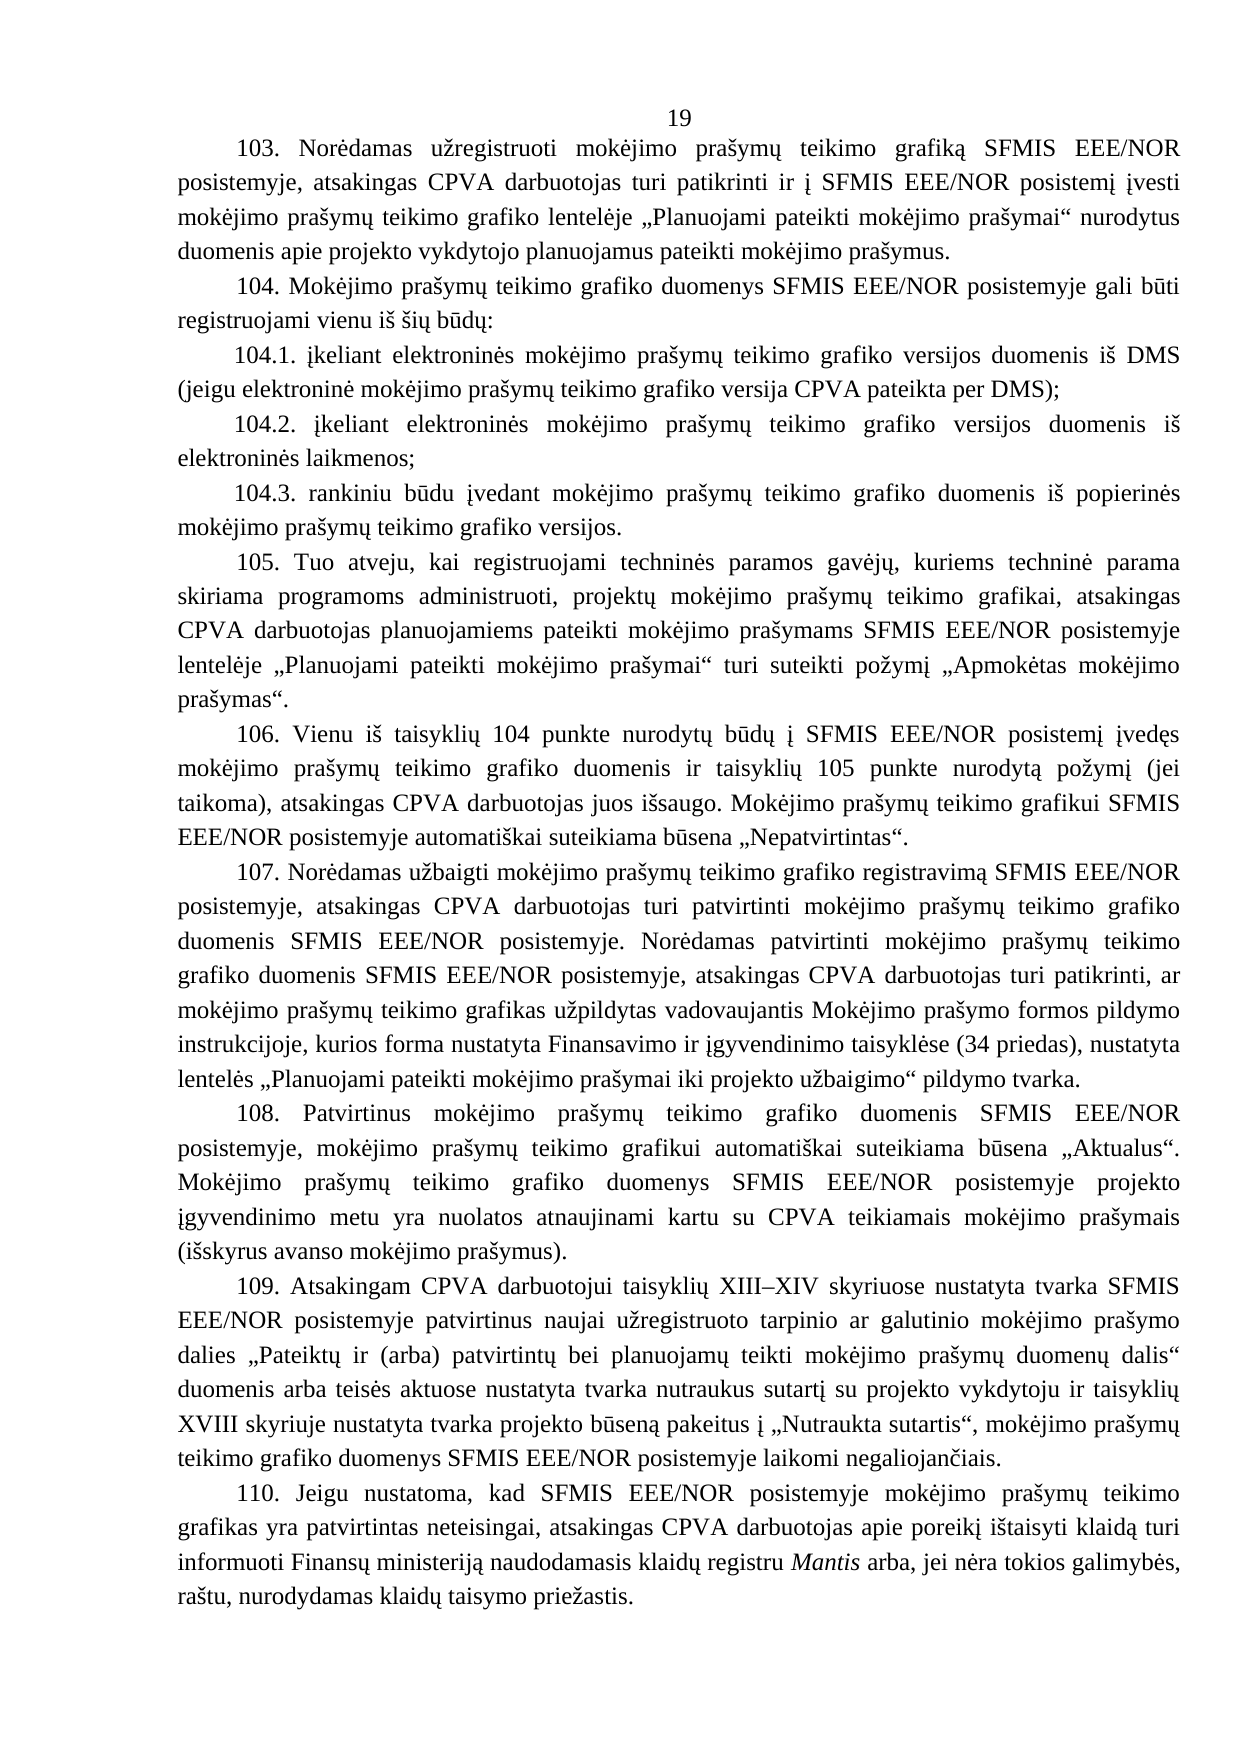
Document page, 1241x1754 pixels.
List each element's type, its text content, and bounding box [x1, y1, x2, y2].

text 108. Patvirtinus mokėjimo prašymų teikimo grafiko duomenis SFMIS EEE/NOR posistemyje, mokėjimo prašymų teikimo grafikui automatiškai suteikiama būsena „Aktualus“. Mokėjimo prašymų teikimo grafiko duomenys SFMIS EEE/NOR posistemyje projekto įgyvendinimo metu yra nuolatos atnaujinami kartu su CPVA teikiamais mokėjimo prašymais (išskyrus avanso mokėjimo prašymus). [177, 1098, 1181, 1265]
text 104.3. rankiniu būdu įvedant mokėjimo prašymų teikimo grafiko duomenis iš popierinės mokėjimo prašymų teikimo grafiko versijos. [177, 478, 1181, 541]
text 103. Norėdamas užregistruoti mokėjimo prašymų teikimo grafiką SFMIS EEE/NOR posistemyje, atsakingas CPVA darbuotojas turi patikrinti ir į SFMIS EEE/NOR posistemį įvesti mokėjimo prašymų teikimo grafiko lentelėje „Planuojami pateikti mokėjimo prašymai“ nurodytus duomenis apie projekto vykdytojo planuojamus pateikti mokėjimo prašymus. [177, 133, 1181, 265]
text 104. Mokėjimo prašymų teikimo grafiko duomenys SFMIS EEE/NOR posistemyje gali būti registruojami vienu iš šių būdų: [177, 271, 1181, 334]
text 109. Atsakingam CPVA darbuotojui taisyklių XIII–XIV skyriuose nustatyta tvarka SFMIS EEE/NOR posistemyje patvirtinus naujai užregistruoto tarpinio ar galutinio mokėjimo prašymo dalies „Pateiktų ir (arba) patvirtintų bei planuojamų teikti mokėjimo prašymų duomenų dalis“ duomenis arba teisės aktuose nustatyta tvarka nutraukus sutartį su projekto vykdytoju ir taisyklių XVIII skyriuje nustatyta tvarka projekto būseną pakeitus į „Nutraukta sutartis“, mokėjimo prašymų teikimo grafiko duomenys SFMIS EEE/NOR posistemyje laikomi negaliojančiais. [177, 1271, 1181, 1472]
text 106. Vienu iš taisyklių 104 punkte nurodytų būdų į SFMIS EEE/NOR posistemį įvedęs mokėjimo prašymų teikimo grafiko duomenis ir taisyklių 105 punkte nurodytą požymį (jei taikoma), atsakingas CPVA darbuotojas juos išsaugo. Mokėjimo prašymų teikimo grafikui SFMIS EEE/NOR posistemyje automatiškai suteikiama būsena „Nepatvirtintas“. [177, 719, 1181, 851]
text 104.1. įkeliant elektroninės mokėjimo prašymų teikimo grafiko versijos duomenis iš DMS (jeigu elektroninė mokėjimo prašymų teikimo grafiko versija CPVA pateikta per DMS); [177, 340, 1181, 403]
text 107. Norėdamas užbaigti mokėjimo prašymų teikimo grafiko registravimą SFMIS EEE/NOR posistemyje, atsakingas CPVA darbuotojas turi patvirtinti mokėjimo prašymų teikimo grafiko duomenis SFMIS EEE/NOR posistemyje. Norėdamas patvirtinti mokėjimo prašymų teikimo grafiko duomenis SFMIS EEE/NOR posistemyje, atsakingas CPVA darbuotojas turi patikrinti, ar mokėjimo prašymų teikimo grafikas užpildytas vadovaujantis Mokėjimo prašymo formos pildymo instrukcijoje, kurios forma nustatyta Finansavimo ir įgyvendinimo taisyklėse (34 priedas), nustatyta lentelės „Planuojami pateikti mokėjimo prašymai iki projekto užbaigimo“ pildymo tvarka. [177, 857, 1181, 1093]
text 110. Jeigu nustatoma, kad SFMIS EEE/NOR posistemyje mokėjimo prašymų teikimo grafikas yra patvirtintas neteisingai, atsakingas CPVA darbuotojas apie poreikį ištaisyti klaidą turi informuoti Finansų ministeriją naudodamasis klaidų registru Mantis arba, jei nėra tokios galimybės, raštu, nurodydamas klaidų taisymo priežastis. [177, 1478, 1181, 1610]
text 104.2. įkeliant elektroninės mokėjimo prašymų teikimo grafiko versijos duomenis iš elektroninės laikmenos; [177, 409, 1181, 472]
text 105. Tuo atveju, kai registruojami techninės paramos gavėjų, kuriems techninė parama skiriama programoms administruoti, projektų mokėjimo prašymų teikimo grafikai, atsakingas CPVA darbuotojas planuojamiems pateikti mokėjimo prašymams SFMIS EEE/NOR posistemyje lentelėje „Planuojami pateikti mokėjimo prašymai“ turi suteikti požymį „Apmokėtas mokėjimo prašymas“. [177, 547, 1181, 713]
